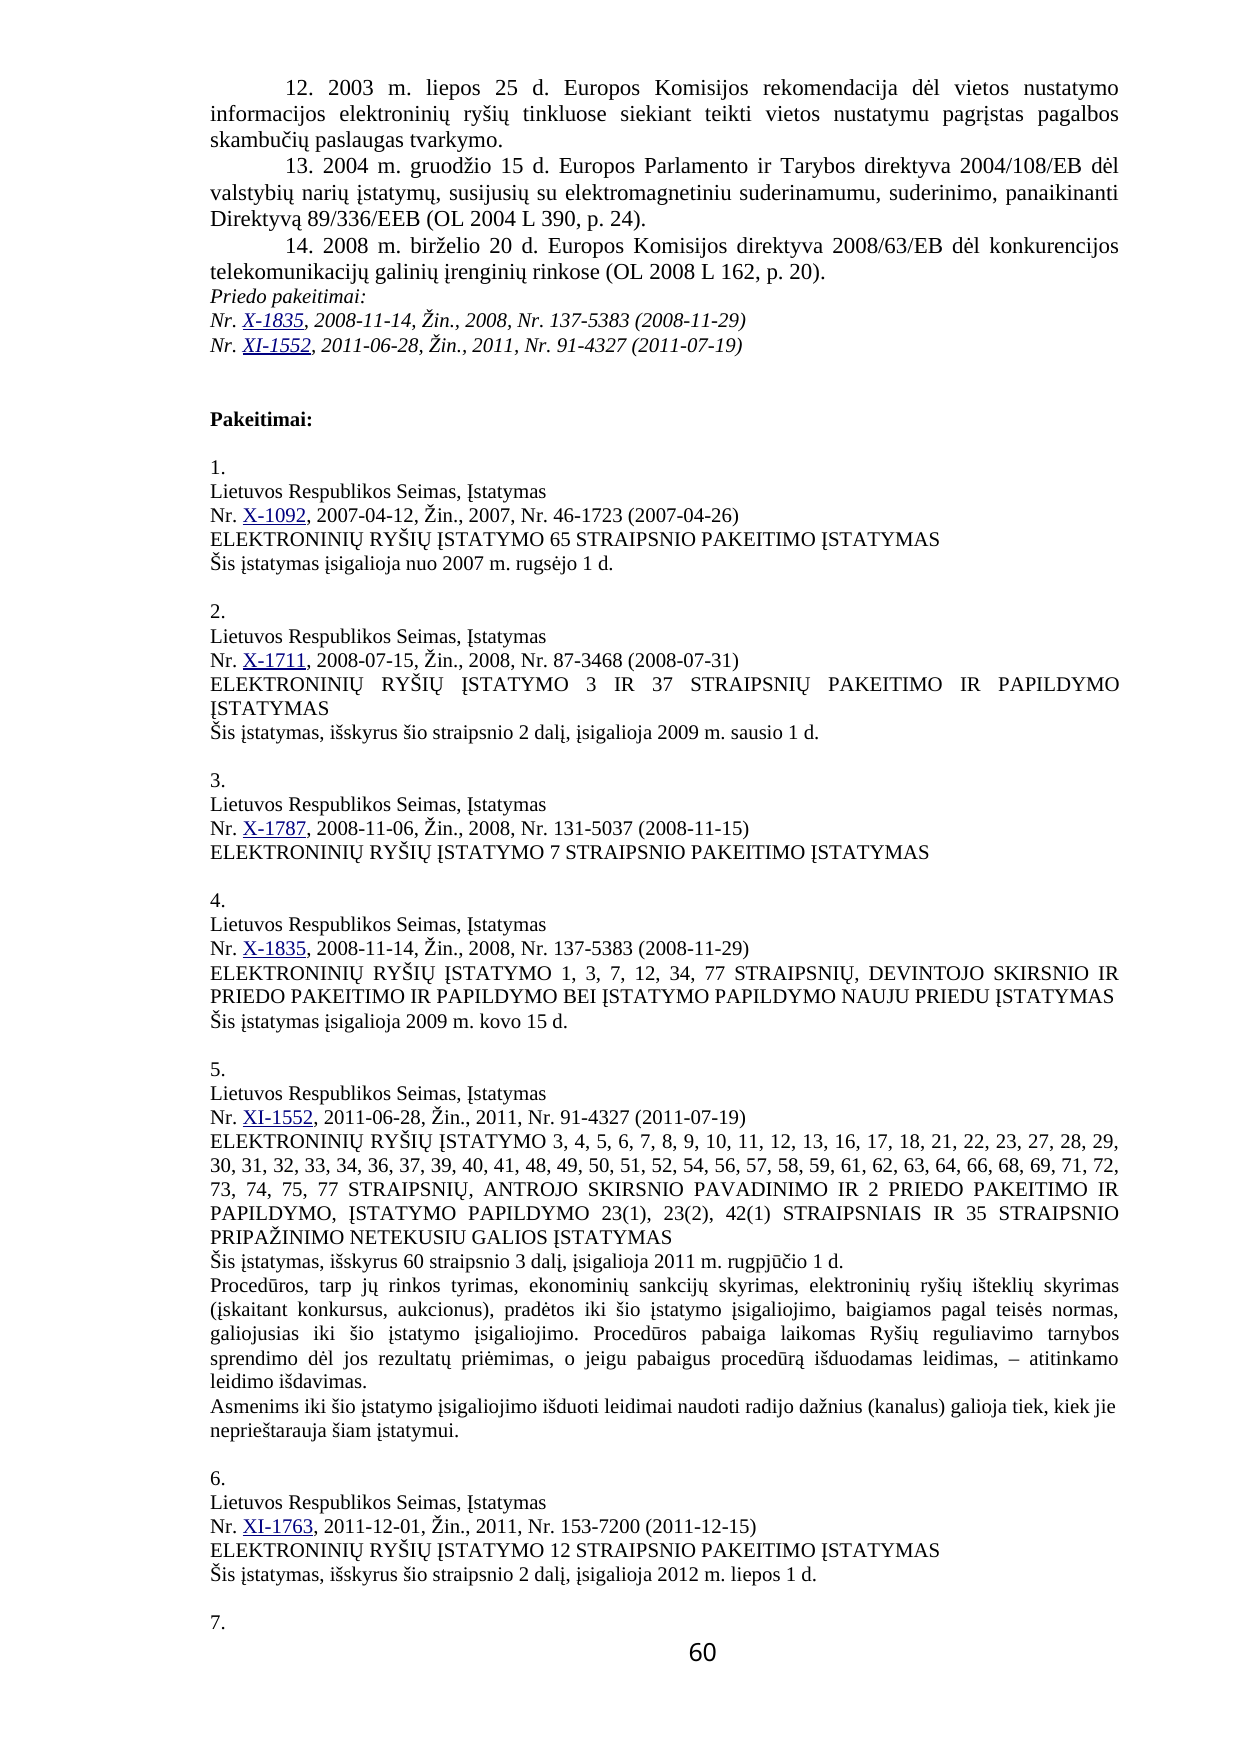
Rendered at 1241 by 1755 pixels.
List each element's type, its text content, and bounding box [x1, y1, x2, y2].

text Lietuvos Respublikos Seimas, Įstatymas [210, 792, 1120, 816]
text Asmenims iki šio įstatymo įsigaliojimo išduoti leidimai naudoti radijo dažnius (kanalus) galioja tiek, kiek jie neprieštarauja šiam įstatymui. [210, 1393, 1120, 1442]
text Šis įstatymas įsigalioja nuo 2007 m. rugsėjo 1 d. [210, 551, 1120, 575]
text Lietuvos Respublikos Seimas, Įstatymas [210, 623, 1120, 648]
text 3. [210, 768, 1120, 792]
text Nr. XI-1552, 2011-06-28, Žin., 2011, Nr. 91-4327 (2011-07-19) [210, 1105, 1120, 1129]
text Lietuvos Respublikos Seimas, Įstatymas [210, 1490, 1120, 1514]
text Lietuvos Respublikos Seimas, Įstatymas [210, 479, 1120, 503]
text Lietuvos Respublikos Seimas, Įstatymas [210, 912, 1120, 936]
text Lietuvos Respublikos Seimas, Įstatymas [210, 1081, 1120, 1105]
text Priedo pakeitimai: [210, 284, 1120, 308]
text ELEKTRONINIŲ RYŠIŲ ĮSTATYMO 3 IR 37 STRAIPSNIŲ PAKEITIMO IR PAPILDYMO ĮSTATYMAS [210, 672, 1120, 720]
text Šis įstatymas įsigalioja 2009 m. kovo 15 d. [210, 1008, 1120, 1033]
text ELEKTRONINIŲ RYŠIŲ ĮSTATYMO 3, 4, 5, 6, 7, 8, 9, 10, 11, 12, 13, 16, 17, 18, 21, 22, 23, 27, 28, 29, 30, 31, 32, 33, 34, 36, 37, 39, 40, 41, 48, 49, 50, 51, 52, 54, 56, 57, 58, 59, 61, 62, 63, 64, 66, 68, 69, 71, 72, 73, 74, 75, 77 STRAIPSNIŲ, ANTROJO SKIRSNIO PAVADINIMO IR 2 PRIEDO PAKEITIMO IR PAPILDYMO, ĮSTATYMO PAPILDYMO 23(1), 23(2), 42(1) STRAIPSNIAIS IR 35 STRAIPSNIO PRIPAŽINIMO NETEKUSIU GALIOS ĮSTATYMAS [210, 1129, 1120, 1249]
text Šis įstatymas, išskyrus šio straipsnio 2 dalį, įsigalioja 2009 m. sausio 1 d. [210, 720, 1120, 744]
text ELEKTRONINIŲ RYŠIŲ ĮSTATYMO 65 STRAIPSNIO PAKEITIMO ĮSTATYMAS [210, 527, 1120, 551]
text ELEKTRONINIŲ RYŠIŲ ĮSTATYMO 12 STRAIPSNIO PAKEITIMO ĮSTATYMAS [210, 1538, 1120, 1562]
text Nr. X-1092, 2007-04-12, Žin., 2007, Nr. 46-1723 (2007-04-26) [210, 503, 1120, 527]
text Šis įstatymas, išskyrus 60 straipsnio 3 dalį, įsigalioja 2011 m. rugpjūčio 1 d. [210, 1249, 1120, 1273]
text 5. [210, 1057, 1120, 1081]
text 6. [210, 1466, 1120, 1490]
text 7. [210, 1610, 1120, 1634]
text Nr. X-1711, 2008-07-15, Žin., 2008, Nr. 87-3468 (2008-07-31) [210, 648, 1120, 672]
text Nr. X-1835, 2008-11-14, Žin., 2008, Nr. 137-5383 (2008-11-29) [210, 936, 1120, 960]
text Nr. X-1835, 2008-11-14, Žin., 2008, Nr. 137-5383 (2008-11-29) [210, 308, 1120, 332]
text Nr. X-1787, 2008-11-06, Žin., 2008, Nr. 131-5037 (2008-11-15) [210, 816, 1120, 840]
text ELEKTRONINIŲ RYŠIŲ ĮSTATYMO 1, 3, 7, 12, 34, 77 STRAIPSNIŲ, DEVINTOJO SKIRSNIO IR PRIEDO PAKEITIMO IR PAPILDYMO BEI ĮSTATYMO PAPILDYMO NAUJU PRIEDU ĮSTATYMAS [210, 960, 1120, 1008]
text 1. [210, 455, 1120, 479]
text Pakeitimai: [210, 407, 1120, 431]
text Nr. XI-1763, 2011-12-01, Žin., 2011, Nr. 153-7200 (2011-12-15) [210, 1514, 1120, 1538]
text 12. 2003 m. liepos 25 d. Europos Komisijos rekomendacija dėl vietos nustatymo informacijos elektroninių ryšių tinkluose siekiant teikti vietos nustatymu pagrįstas pagalbos skambučių paslaugas tvarkymo. [210, 73, 1120, 153]
text Nr. XI-1552, 2011-06-28, Žin., 2011, Nr. 91-4327 (2011-07-19) [210, 332, 1120, 357]
text ELEKTRONINIŲ RYŠIŲ ĮSTATYMO 7 STRAIPSNIO PAKEITIMO ĮSTATYMAS [210, 840, 1120, 864]
text Šis įstatymas, išskyrus šio straipsnio 2 dalį, įsigalioja 2012 m. liepos 1 d. [210, 1562, 1120, 1586]
text 4. [210, 888, 1120, 912]
text 14. 2008 m. birželio 20 d. Europos Komisijos direktyva 2008/63/EB dėl konkurencijos telekomunikacijų galinių įrenginių rinkose (OL 2008 L 162, p. 20). [210, 232, 1120, 284]
text Procedūros, tarp jų rinkos tyrimas, ekonominių sankcijų skyrimas, elektroninių ryšių išteklių skyrimas (įskaitant konkursus, aukcionus), pradėtos iki šio įstatymo įsigaliojimo, baigiamos pagal teisės normas, galiojusias iki šio įstatymo įsigaliojimo. Procedūros pabaiga laikomas Ryšių reguliavimo tarnybos sprendimo dėl jos rezultatų priėmimas, o jeigu pabaigus procedūrą išduodamas leidimas, – atitinkamo leidimo išdavimas. [210, 1273, 1120, 1393]
text 13. 2004 m. gruodžio 15 d. Europos Parlamento ir Tarybos direktyva 2004/108/EB dėl valstybių narių įstatymų, susijusių su elektromagnetiniu suderinamumu, suderinimo, panaikinanti Direktyvą 89/336/EEB (OL 2004 L 390, p. 24). [210, 153, 1120, 232]
text 2. [210, 599, 1120, 623]
